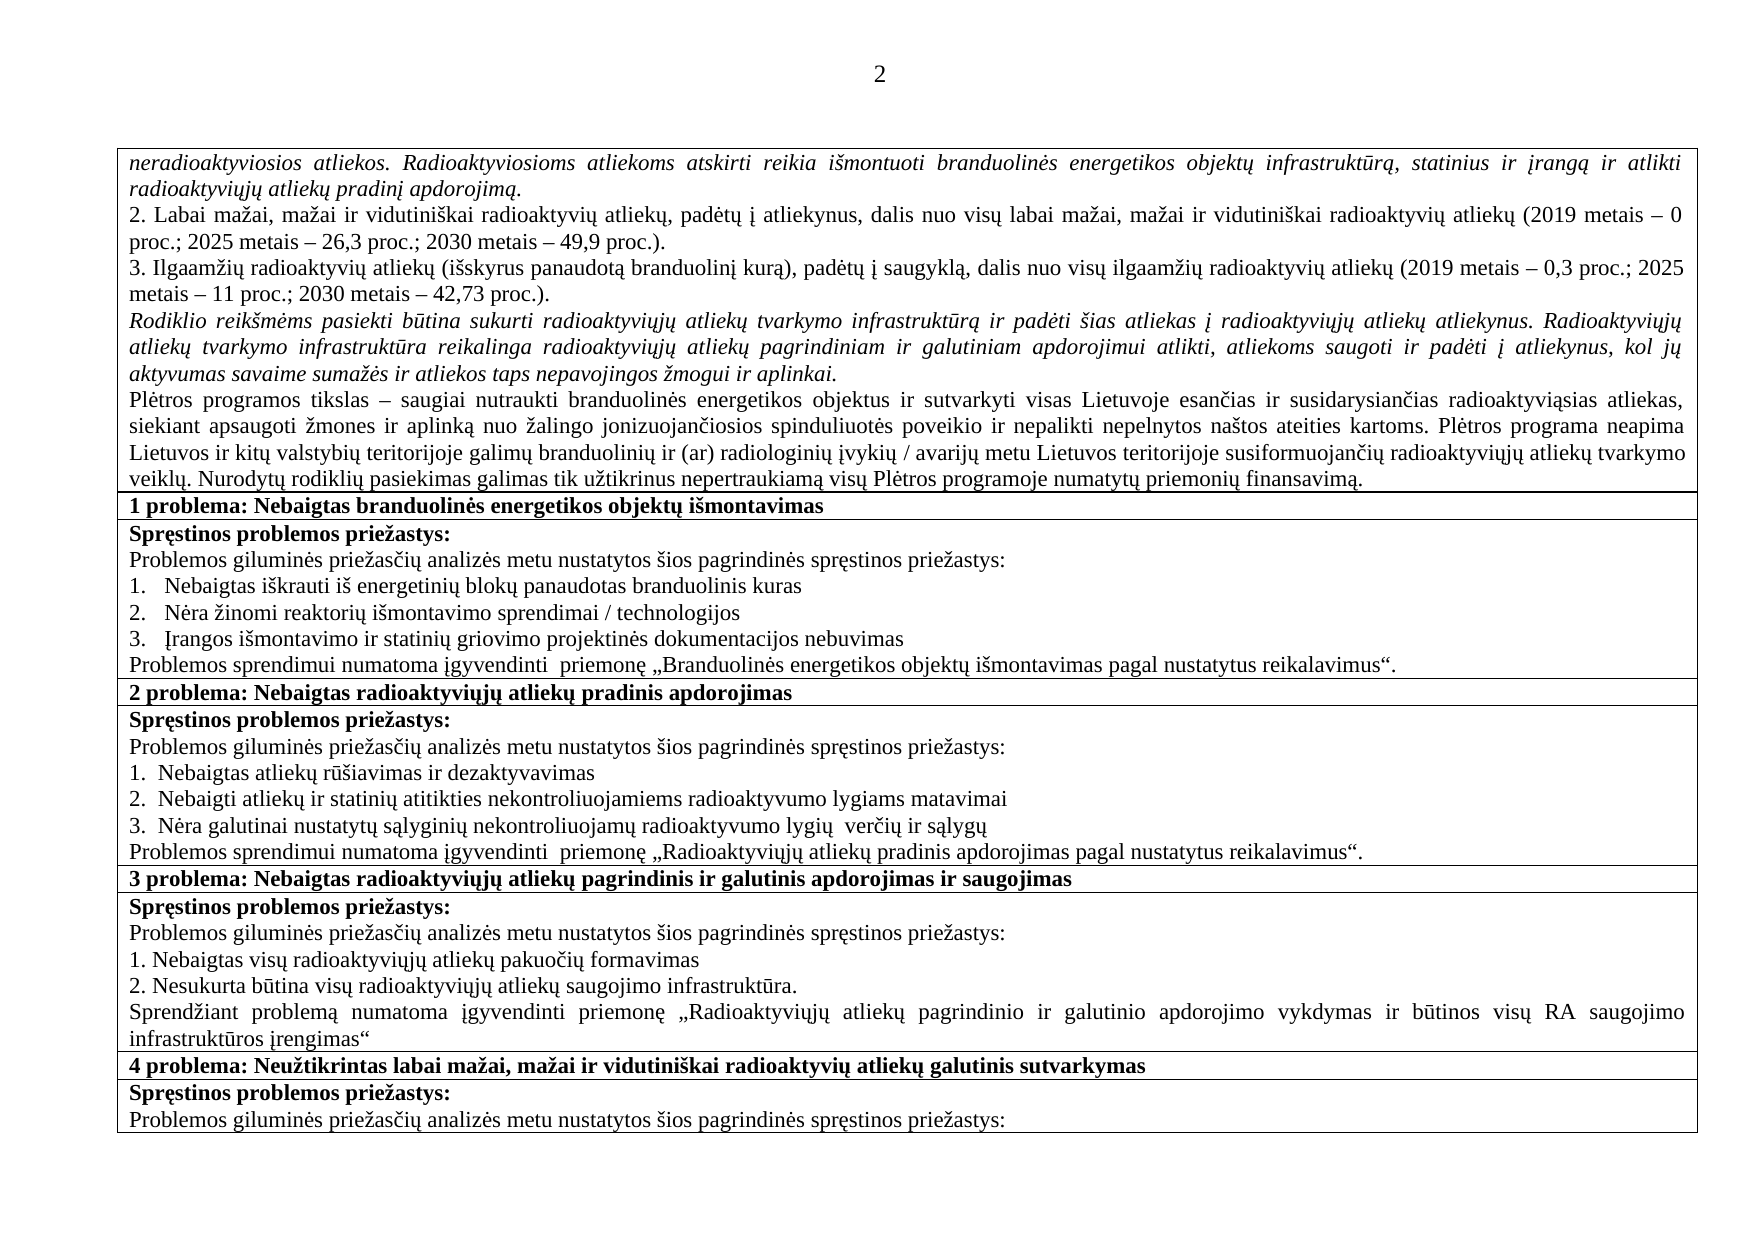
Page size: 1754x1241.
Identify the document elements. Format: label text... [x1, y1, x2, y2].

table_cell Spręstinos problemos priežastys: Problemos giluminės priežasčių analizės metu nustatytos šios pagrindinės spręstinos priežastys: 1. Nebaigtas iškrauti iš energetinių blokų panaudotas branduolinis kuras 2. Nėra žinomi reaktorių išmontavimo sprendimai / technologijos 3. Įrangos išmontavimo ir statinių griovimo projektinės dokumentacijos nebuvimas Problemos sprendimui numatoma įgyvendinti priemonę „Branduolinės energetikos objektų išmontavimas pagal nustatytus reikalavimus“. [118, 520, 1697, 678]
table_cell Spręstinos problemos priežastys: Problemos giluminės priežasčių analizės metu nustatytos šios pagrindinės spręstinos priežastys: 1. Nebaigtas atliekų rūšiavimas ir dezaktyvavimas 2. Nebaigti atliekų ir statinių atitikties nekontroliuojamiems radioaktyvumo lygiams matavimai 3. Nėra galutinai nustatytų sąlyginių nekontroliuojamų radioaktyvumo lygių verčių ir sąlygų Problemos sprendimui numatoma įgyvendinti priemonę „Radioaktyviųjų atliekų pradinis apdorojimas pagal nustatytus reikalavimus“. [118, 706, 1697, 864]
table_cell Spręstinos problemos priežastys: Problemos giluminės priežasčių analizės metu nustatytos šios pagrindinės spręstinos priežastys: [118, 1080, 1697, 1132]
table_cell Spręstinos problemos priežastys: Problemos giluminės priežasčių analizės metu nustatytos šios pagrindinės spręstinos priežastys: 1. Nebaigtas visų radioaktyviųjų atliekų pakuočių formavimas 2. Nesukurta būtina visų radioaktyviųjų atliekų saugojimo infrastruktūra. Sprendžiant problemą numatoma įgyvendinti priemonę „Radioaktyviųjų atliekų pagrindinio ir galutinio apdorojimo vykdymas ir būtinos visų RA saugojimo infrastruktūros įrengimas“ [118, 893, 1697, 1051]
table_cell 1 problema: Nebaigtas branduolinės energetikos objektų išmontavimas [118, 493, 1697, 519]
table_cell 4 problema: Neužtikrintas labai mažai, mažai ir vidutiniškai radioaktyvių atliekų galutinis sutvarkymas [118, 1052, 1697, 1078]
table_cell 2 problema: Nebaigtas radioaktyviųjų atliekų pradinis apdorojimas [118, 679, 1697, 705]
table_cell 3 problema: Nebaigtas radioaktyviųjų atliekų pagrindinis ir galutinis apdorojimas ir saugojimas [118, 866, 1697, 892]
table_cell neradioaktyviosios atliekos. Radioaktyviosioms atliekoms atskirti reikia išmontuoti branduolinės energetikos objektų infrastruktūrą, statinius ir įrangą ir atlikti radioaktyviųjų atliekų pradinį apdorojimą. 2. Labai mažai, mažai ir vidutiniškai radioaktyvių atliekų, padėtų į atliekynus, dalis nuo visų labai mažai, mažai ir vidutiniškai radioaktyvių atliekų (2019 metais – 0 proc.; 2025 metais – 26,3 proc.; 2030 metais – 49,9 proc.). 3. Ilgaamžių radioaktyvių atliekų (išskyrus panaudotą branduolinį kurą), padėtų į saugyklą, dalis nuo visų ilgaamžių radioaktyvių atliekų (2019 metais – 0,3 proc.; 2025 metais – 11 proc.; 2030 metais – 42,73 proc.). Rodiklio reikšmėms pasiekti būtina sukurti radioaktyviųjų atliekų tvarkymo infrastruktūrą ir padėti šias atliekas į radioaktyviųjų atliekų atliekynus. Radioaktyviųjų atliekų tvarkymo infrastruktūra reikalinga radioaktyviųjų atliekų pagrindiniam ir galutiniam apdorojimui atlikti, atliekoms saugoti ir padėti į atliekynus, kol jų aktyvumas savaime sumažės ir atliekos taps nepavojingos žmogui ir aplinkai. Plėtros programos tikslas – saugiai nutraukti branduolinės energetikos objektus ir sutvarkyti visas Lietuvoje esančias ir susidarysiančias radioaktyviąsias atliekas, siekiant apsaugoti žmones ir aplinką nuo žalingo jonizuojančiosios spinduliuotės poveikio ir nepalikti nepelnytos naštos ateities kartoms. Plėtros programa neapima Lietuvos ir kitų valstybių teritorijoje galimų branduolinių ir (ar) radiologinių įvykių / avarijų metu Lietuvos teritorijoje susiformuojančių radioaktyviųjų atliekų tvarkymo veiklų. Nurodytų rodiklių pasiekimas galimas tik užtikrinus nepertraukiamą visų Plėtros programoje numatytų priemonių finansavimą. [118, 149, 1697, 491]
